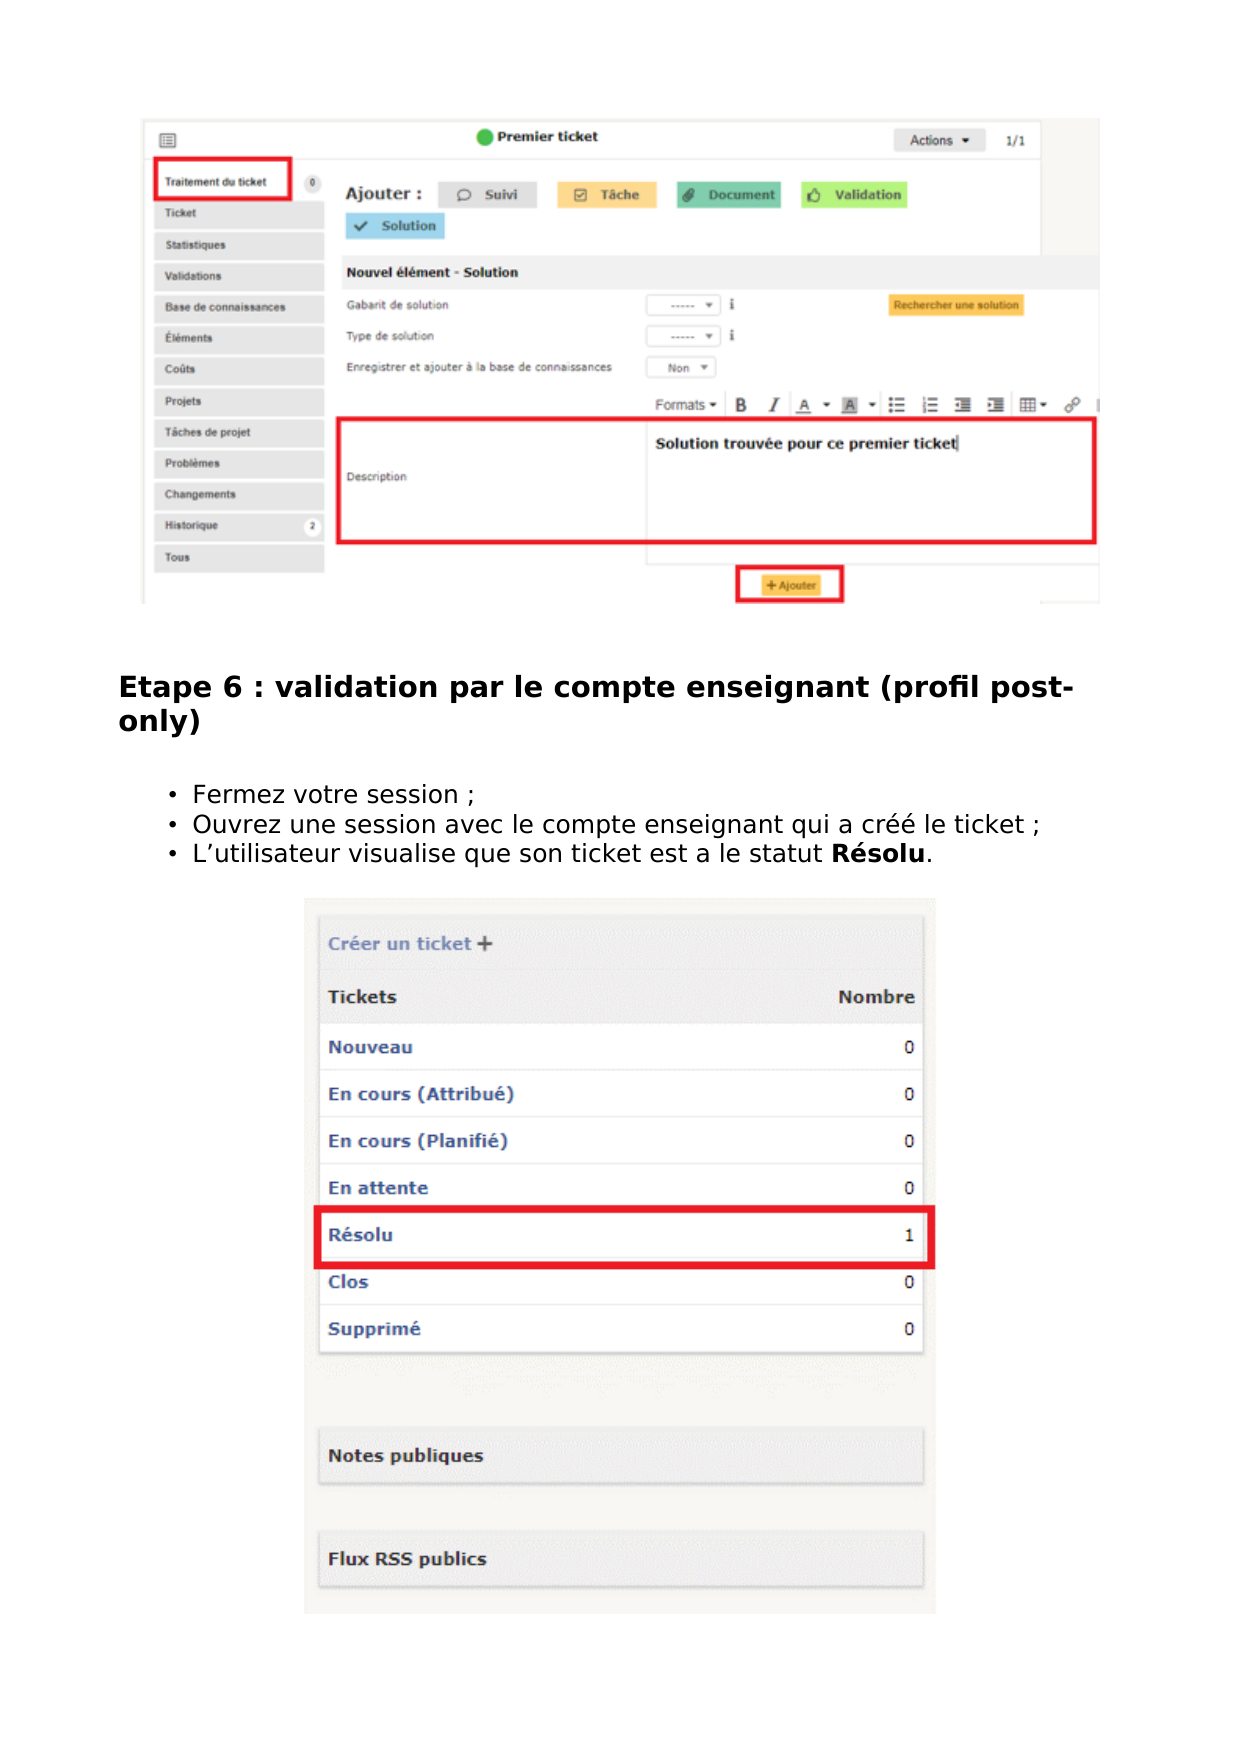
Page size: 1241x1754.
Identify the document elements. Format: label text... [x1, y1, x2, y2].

picture [303, 897, 937, 1614]
subtitle Etape 6 : validation par le compte enseignant (profil post-only) [118, 671, 1122, 739]
list Ouvrez une session avec le compte enseignant qui a créé le ticket ; [177, 810, 1122, 839]
list L’utilisateur visualise que son ticket est a le statut Résolu. [177, 839, 1122, 868]
picture [140, 118, 1100, 604]
list Fermez votre session ; [177, 781, 1122, 810]
